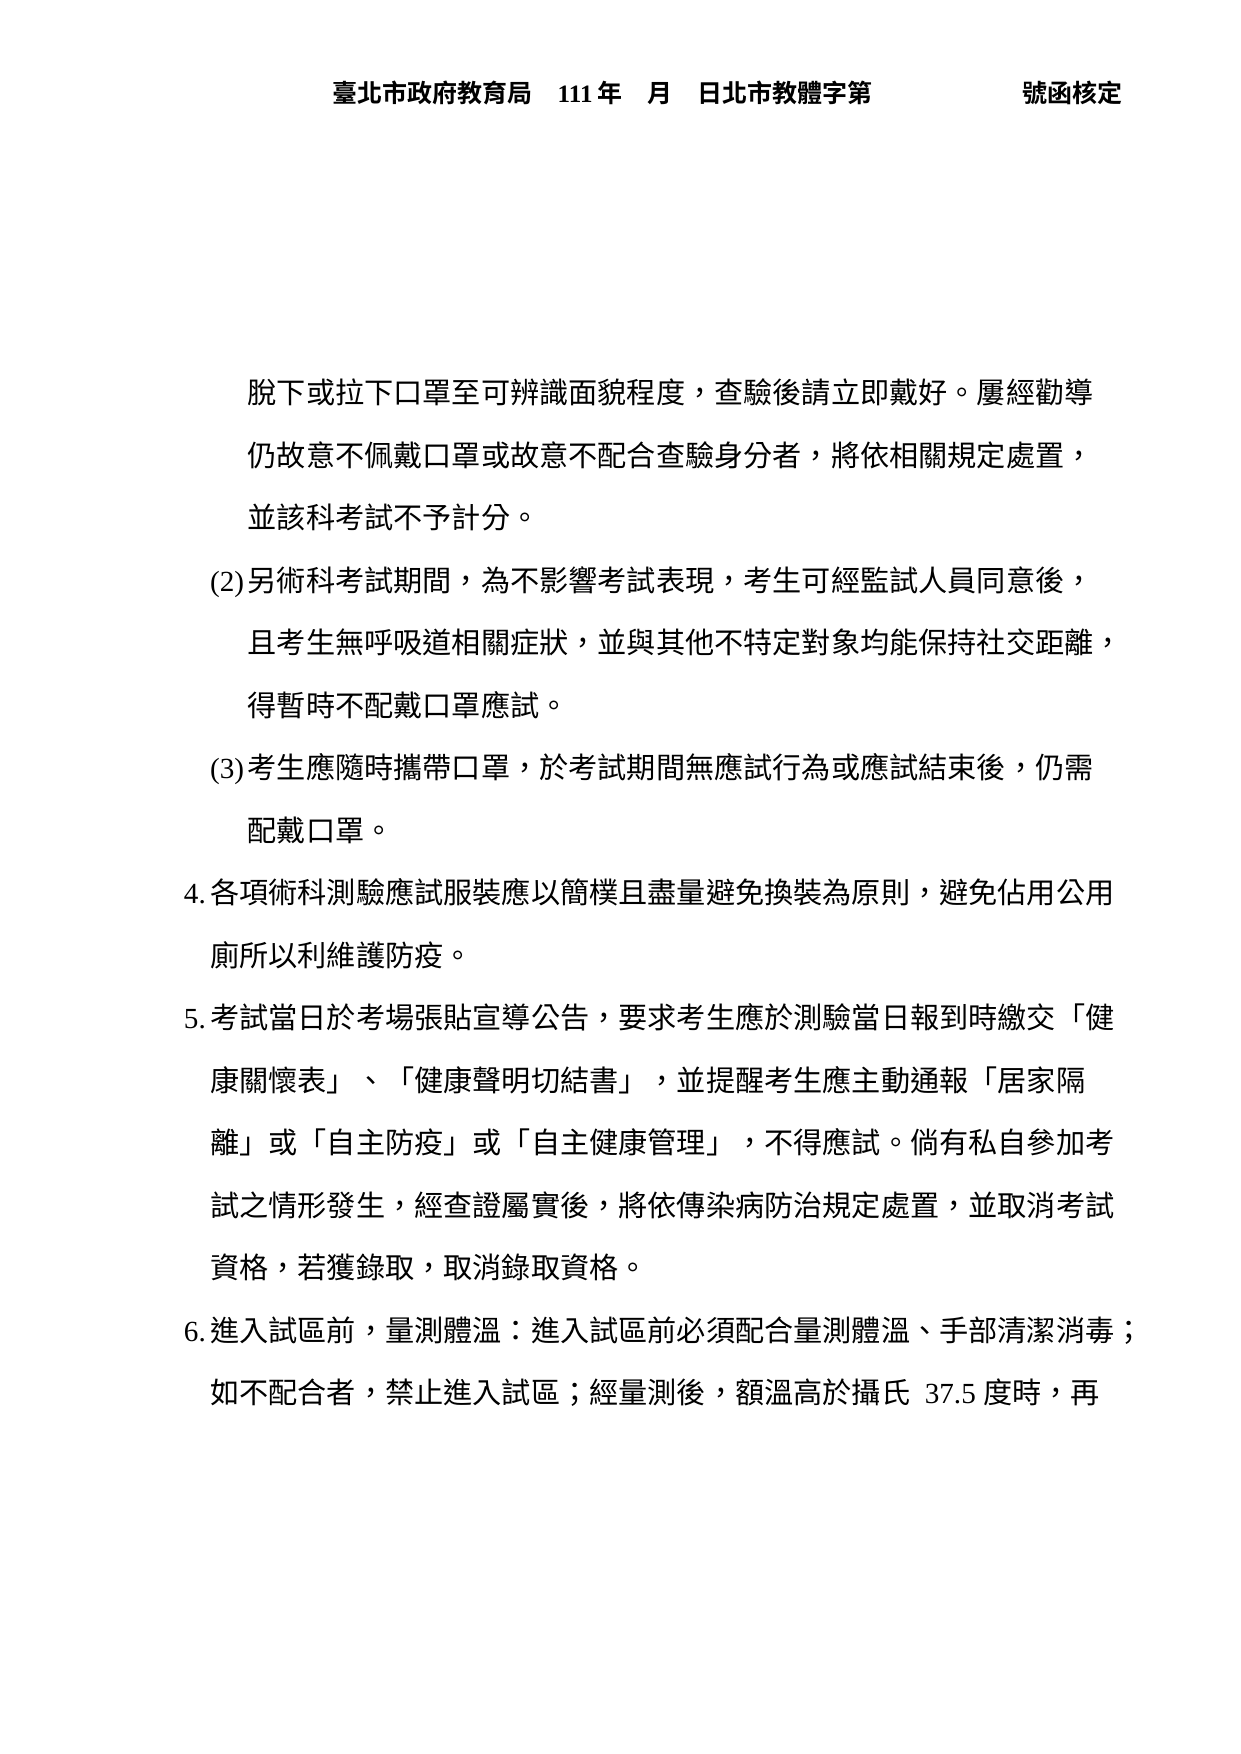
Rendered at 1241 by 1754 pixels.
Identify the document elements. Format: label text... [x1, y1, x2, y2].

list 進入試區前，量測體溫：進入試區前必須配合量測體溫、手部清潔消毒；如不配合者，禁止進入試區；經量測後，額溫高於攝氏 37.5 度時，再以耳溫複測，於 10 分鐘內複測 2 次，耳溫高於攝氏 38 度為發燒。如確認發燒、呼吸道症狀、腹瀉、嗅味覺異常等疑似症狀，則不得應試，考生由招生委員會配合中央流行疫情指揮中心防治措施辦理，並列入補考。 [184, 1287, 1122, 1412]
list 考試當日於考場張貼宣導公告，要求考生應於測驗當日報到時繳交「健康關懷表」、「健康聲明切結書」，並提醒考生應主動通報「居家隔離」或「自主防疫」或「自主健康管理」，不得應試。倘有私自參加考試之情形發生，經查證屬實後，將依傳染病防治規定處置，並取消考試資格，若獲錄取，取消錄取資格。 [184, 974, 1122, 1287]
list 各項術科測驗應試服裝應以簡樸且盡量避免換裝為原則，避免佔用公用廁所以利維護防疫。 [184, 849, 1122, 974]
list 另術科考試期間，為不影響考試表現，考生可經監試人員同意後，且考生無呼吸道相關症狀，並與其他不特定對象均能保持社交距離，得暫時不配戴口罩應試。 [210, 537, 1122, 724]
list 考生應隨時攜帶口罩，於考試期間無應試行為或應試結束後，仍需配戴口罩。 [210, 724, 1122, 849]
list 脫下或拉下口罩至可辨識面貌程度，查驗後請立即戴好。屢經勸導仍故意不佩戴口罩或故意不配合查驗身分者，將依相關規定處置，並該科考試不予計分。 [210, 349, 1122, 537]
